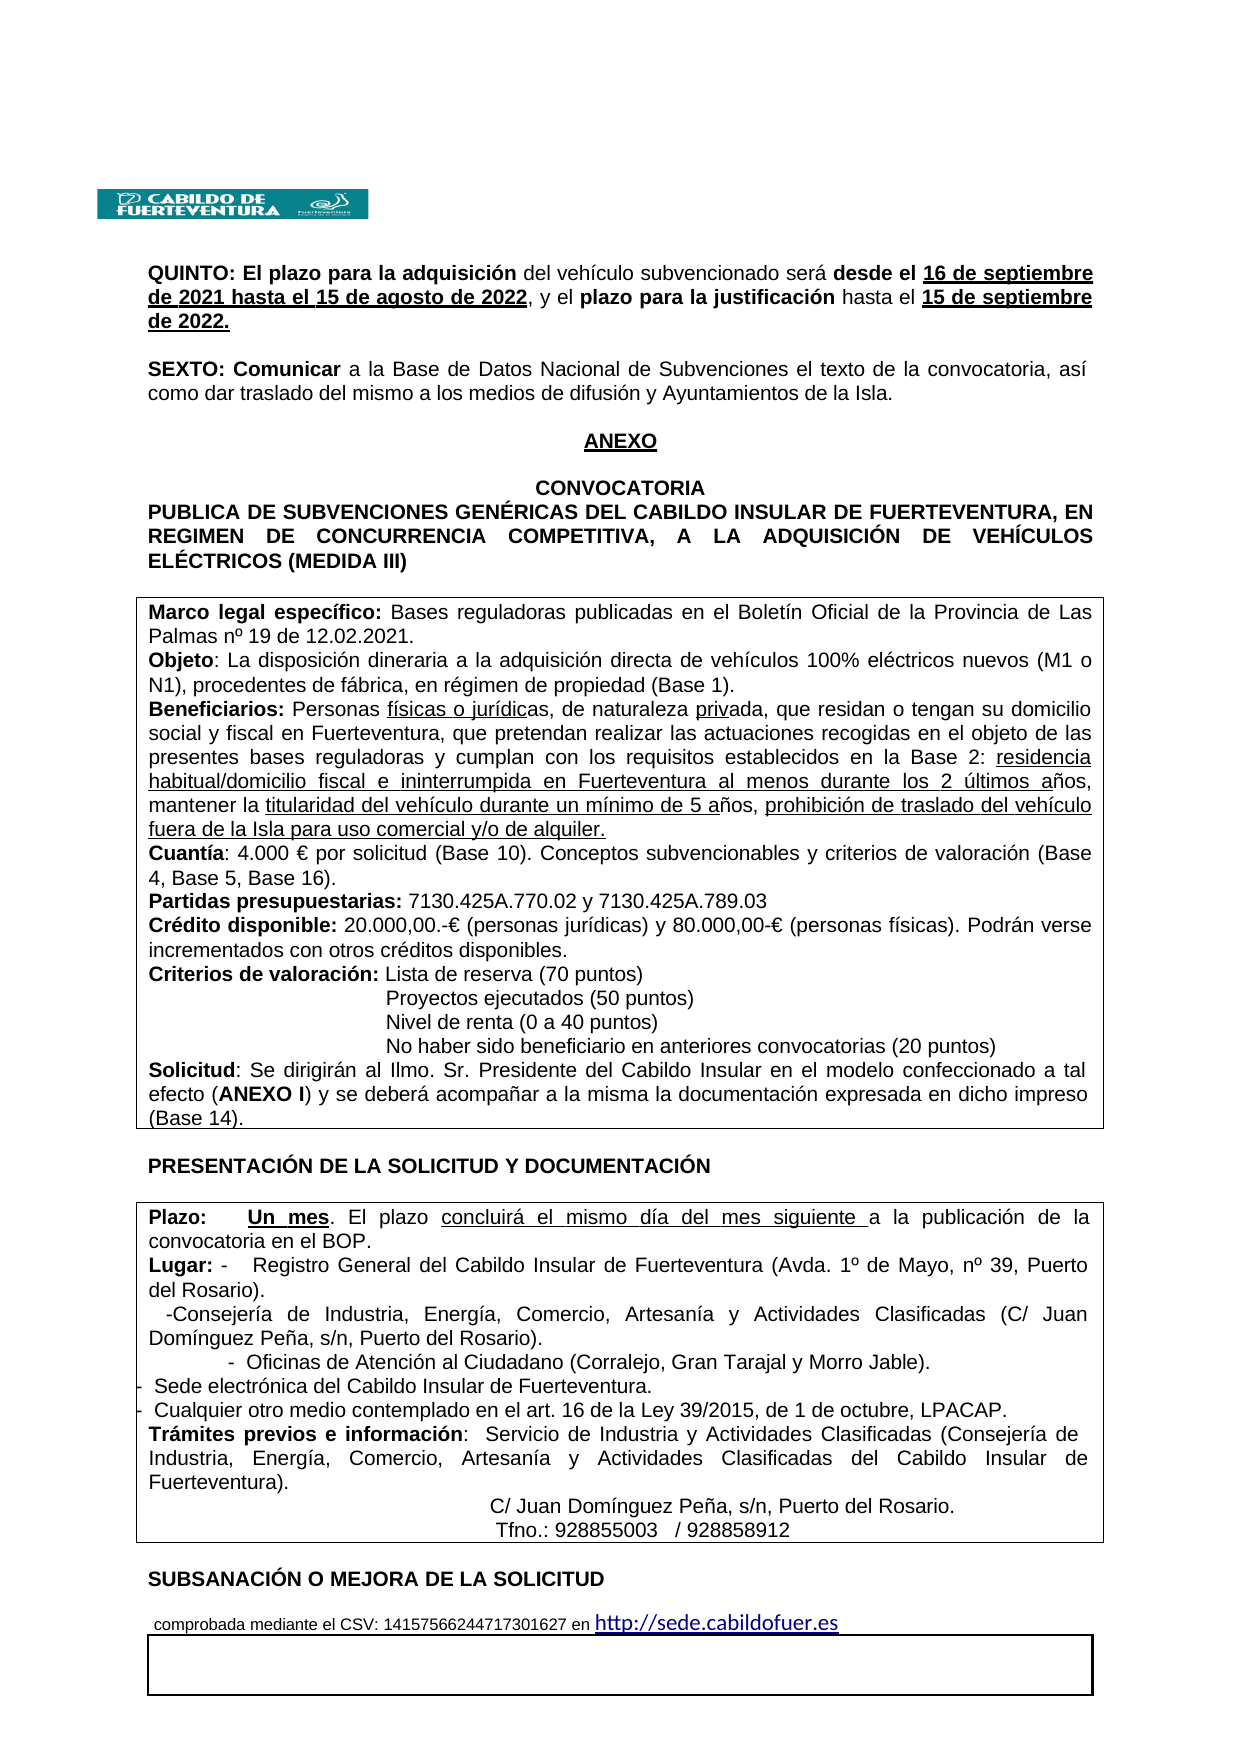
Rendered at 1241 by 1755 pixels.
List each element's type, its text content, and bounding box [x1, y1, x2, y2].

list Cualquier otro medio contemplado en el art. 16 de la Ley 39/2015, de 1 de octubre, LPACAP. Trámites previos e información: Servicio de Industria y Actividades Clasificadas (Consejería de Industria, Energía, Comercio, Artesanía y Actividades Clasificadas del Cabildo Insular de Fuerteventura). [137, 1397, 1092, 1494]
text Proyectos ejecutados (50 puntos) Nivel de renta (0 a 40 puntos) [386, 985, 695, 1033]
text C/ Juan Domínguez Peña, s/n, Puerto del Rosario. Tfno.: 928855003 / 928858912 [489, 1494, 957, 1542]
subtitle ANEXO [533, 428, 708, 452]
text - Oficinas de Atención al Ciudadano (Corralejo, Gran Tarajal y Morro Jable). [228, 1349, 1103, 1373]
text PUBLICA DE SUBVENCIONES GENÉRICAS DEL CABILDO INSULAR DE FUERTEVENTURA, EN REGIMEN DE CONCURRENCIA COMPETITIVA, A LA ADQUISICIÓN DE VEHÍCULOS ELÉCTRICOS (MEDIDA III) [148, 500, 1093, 572]
text Lugar: - Registro General del Cabildo Insular de Fuerteventura (Avda. 1º de Mayo, nº 39, Puerto del Rosario). [148, 1253, 1092, 1301]
text Cuantía: 4.000 € por solicitud (Base 10). Conceptos subvencionables y criterios de valoración (Base 4, Base 5, Base 16). [148, 841, 1092, 889]
text Partidas presupuestarias: 7130.425A.770.02 y 7130.425A.789.03 [148, 889, 1103, 913]
text Criterios de valoración: Lista de reserva (70 puntos) [148, 961, 1103, 985]
text Plazo: Un mes. El plazo concluirá el mismo día del mes siguiente a la publicación de la convocatoria en el BOP. [148, 1205, 1092, 1253]
text CONVOCATORIA [533, 476, 708, 500]
text Marco legal específico: Bases reguladoras publicadas en el Boletín Oficial de la Provincia de Las Palmas nº 19 de 12.02.2021. [148, 600, 1092, 648]
text QUINTO: El plazo para la adquisición del vehículo subvencionado será desde el 16 de septiembre de 2021 hasta el 15 de agosto de 2022, y el plazo para la justificación hasta el 15 de septiembre de 2022. [148, 260, 1093, 333]
text SUBSANACIÓN O MEJORA DE LA SOLICITUD [148, 1567, 1116, 1591]
picture [97, 189, 369, 219]
text Objeto: La disposición dineraria a la adquisición directa de vehículos 100% eléctricos nuevos (M1 o N1), procedentes de fábrica, en régimen de propiedad (Base 1). [148, 648, 1092, 696]
text -Consejería de Industria, Energía, Comercio, Artesanía y Actividades Clasificadas (C/ Juan Domínguez Peña, s/n, Puerto del Rosario). [148, 1301, 1092, 1349]
text SEXTO: Comunicar a la Base de Datos Nacional de Subvenciones el texto de la convocatoria, así como dar traslado del mismo a los medios de difusión y Ayuntamientos de la Isla. [148, 356, 1116, 404]
text Crédito disponible: 20.000,00.-€ (personas jurídicas) y 80.000,00-€ (personas físicas). Podrán verse incrementados con otros créditos disponibles. [148, 913, 1092, 961]
text No haber sido beneficiario en anteriores convocatorias (20 puntos) Solicitud: Se dirigirán al Ilmo. Sr. Presidente del Cabildo Insular en el modelo confeccionado a tal efecto (ANEXO I) y se deberá acompañar a la misma la documentación expresada en dicho impreso (Base 14). [148, 1033, 1092, 1128]
text PRESENTACIÓN DE LA SOLICITUD Y DOCUMENTACIÓN [148, 1154, 1116, 1178]
text Beneficiarios: Personas físicas o jurídicas, de naturaleza privada, que residan o tengan su domicilio social y fiscal en Fuerteventura, que pretendan realizar las actuaciones recogidas en el objeto de las presentes bases reguladoras y cumplan con los requisitos establecidos en la Base 2: residencia habitual/domicilio fiscal e ininterrumpida en Fuerteventura al menos durante los 2 últimos años, mantener la titularidad del vehículo durante un mínimo de 5 años, prohibición de traslado del vehículo fuera de la Isla para uso comercial y/o de alquiler. [148, 696, 1092, 841]
list Sede electrónica del Cabildo Insular de Fuerteventura. [137, 1373, 1103, 1397]
